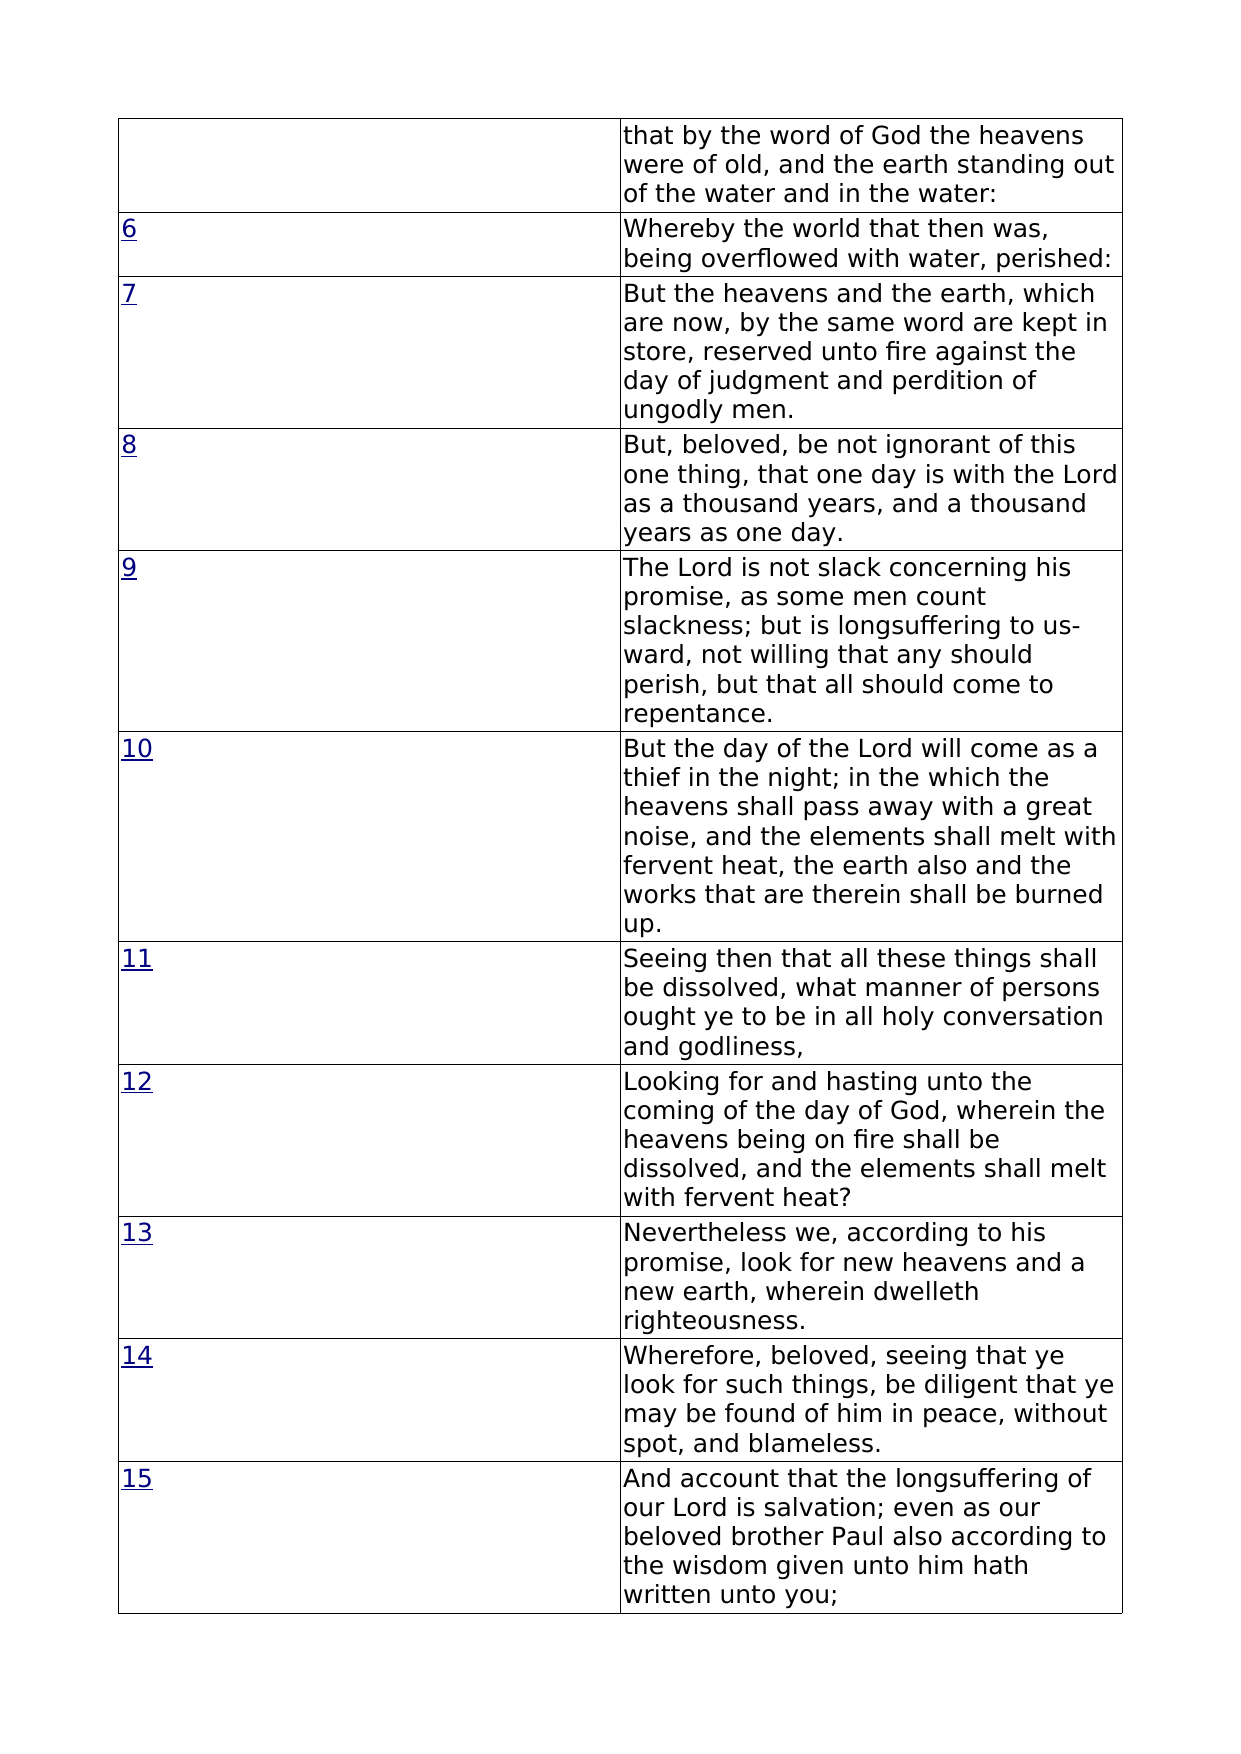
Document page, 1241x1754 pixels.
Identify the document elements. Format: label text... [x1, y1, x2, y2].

table_cell And account that the longsuffering of our Lord is salvation; even as our beloved brother Paul also according to the wisdom given unto him hath written unto you; [621, 1462, 1122, 1613]
table_cell 6 [119, 213, 620, 276]
table_cell But, beloved, be not ignorant of this one thing, that one day is with the Lord as a thousand years, and a thousand years as one day. [621, 429, 1122, 550]
table_cell [119, 119, 620, 212]
table_cell 11 [119, 942, 620, 1064]
table_cell Seeing then that all these things shall be dissolved, what manner of persons ought ye to be in all holy conversation and godliness, [621, 942, 1122, 1064]
table_cell 8 [119, 429, 620, 550]
table_cell Whereby the world that then was, being overflowed with water, perished: [621, 213, 1122, 276]
table_cell 10 [119, 732, 620, 941]
table_cell 12 [119, 1065, 620, 1216]
table_cell Looking for and hasting unto the coming of the day of God, wherein the heavens being on fire shall be dissolved, and the elements shall melt with fervent heat? [621, 1065, 1122, 1216]
table_cell 7 [119, 277, 620, 428]
table_cell Nevertheless we, according to his promise, look for new heavens and a new earth, wherein dwelleth righteousness. [621, 1217, 1122, 1338]
table_cell But the day of the Lord will come as a thief in the night; in the which the heavens shall pass away with a great noise, and the elements shall melt with fervent heat, the earth also and the works that are therein shall be burned up. [621, 732, 1122, 941]
table_cell 14 [119, 1339, 620, 1461]
table_cell Wherefore, beloved, seeing that ye look for such things, be diligent that ye may be found of him in peace, without spot, and blameless. [621, 1339, 1122, 1461]
table_cell that by the word of God the heavens were of old, and the earth standing out of the water and in the water: [621, 119, 1122, 212]
table_cell 15 [119, 1462, 620, 1613]
table_cell 9 [119, 551, 620, 731]
table_cell 13 [119, 1217, 620, 1338]
table_cell But the heavens and the earth, which are now, by the same word are kept in store, reserved unto fire against the day of judgment and perdition of ungodly men. [621, 277, 1122, 428]
table_cell The Lord is not slack concerning his promise, as some men count slackness; but is longsuffering to us-ward, not willing that any should perish, but that all should come to repentance. [621, 551, 1122, 731]
